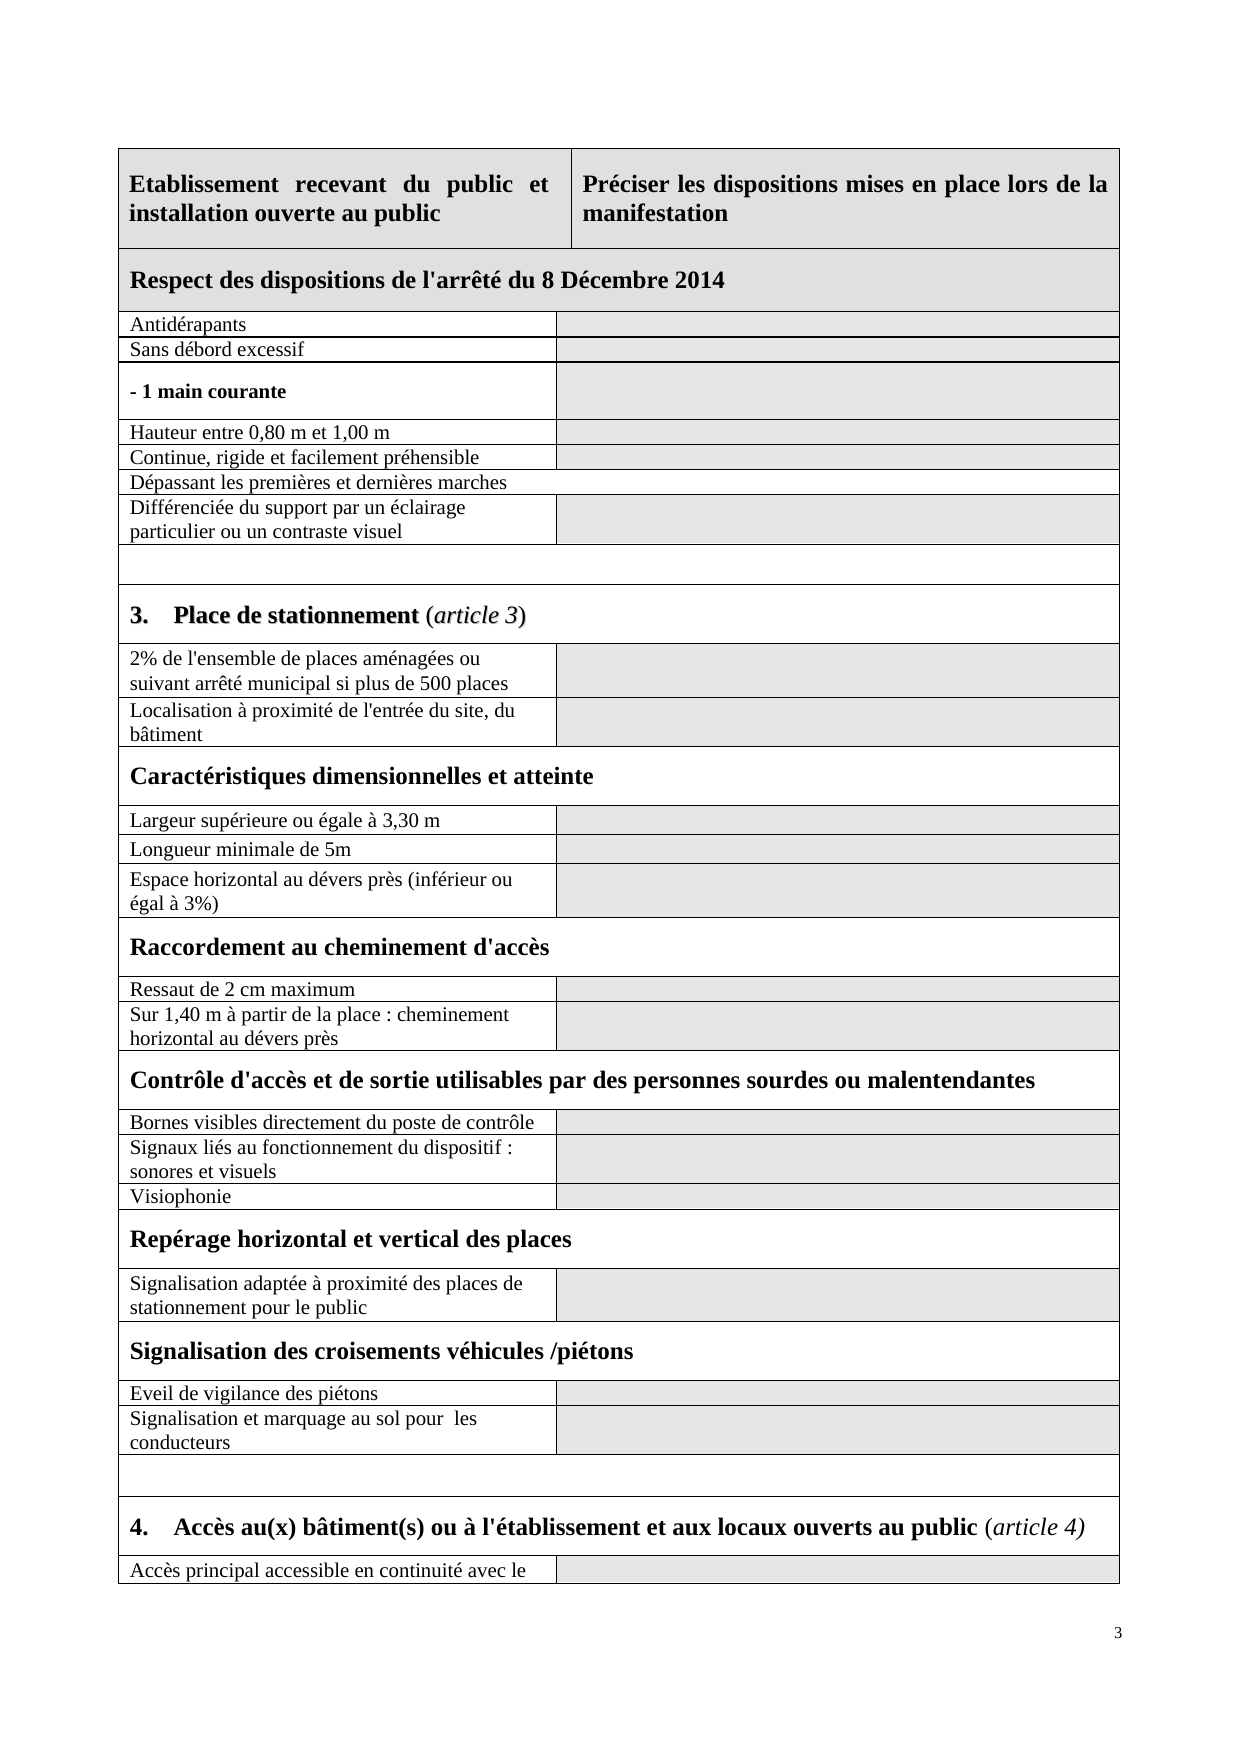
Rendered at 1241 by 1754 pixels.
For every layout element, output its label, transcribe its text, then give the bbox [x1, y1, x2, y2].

table_cell [557, 698, 1119, 746]
table_cell [557, 806, 1119, 834]
table_cell Différenciée du support par un éclairage particulier ou un contraste visuel [119, 495, 556, 543]
table_cell 3. Place de stationnement (article 3) [119, 585, 1119, 643]
table_cell Eveil de vigilance des piétons [119, 1381, 556, 1405]
table_cell [557, 864, 1119, 917]
table_cell [557, 363, 1119, 419]
table_cell Respect des dispositions de l'arrêté du 8 Décembre 2014 [119, 249, 1119, 311]
table_cell Localisation à proximité de l'entrée du site, du bâtiment [119, 698, 556, 746]
table_cell [557, 1556, 1119, 1582]
table_cell [557, 1269, 1119, 1321]
table_cell [557, 977, 1119, 1001]
table_cell Repérage horizontal et vertical des places [119, 1210, 1119, 1267]
table_cell [557, 338, 1119, 361]
table_cell [557, 1110, 1119, 1134]
table_cell Raccordement au cheminement d'accès [119, 918, 1119, 976]
table_cell Hauteur entre 0,80 m et 1,00 m [119, 420, 556, 444]
table_cell [557, 1381, 1119, 1405]
table_cell Continue, rigide et facilement préhensible [119, 445, 556, 469]
table_cell [557, 1184, 1119, 1208]
table_cell Bornes visibles directement du poste de contrôle [119, 1110, 556, 1134]
table_cell [119, 545, 1119, 584]
table_cell 2% de l'ensemble de places aménagées ou suivant arrêté municipal si plus de 500 places [119, 644, 556, 697]
table_cell [557, 835, 1119, 863]
table_cell [557, 312, 1119, 336]
table_cell Sur 1,40 m à partir de la place : cheminement horizontal au dévers près [119, 1002, 556, 1050]
table_cell Signaux liés au fonctionnement du dispositif : sonores et visuels [119, 1135, 556, 1183]
table_cell Longueur minimale de 5m [119, 835, 556, 863]
table_header Préciser les dispositions mises en place lors de la manifestation [572, 149, 1119, 248]
table_cell 4. Accès au(x) bâtiment(s) ou à l'établissement et aux locaux ouverts au public (article 4) [119, 1497, 1119, 1555]
table_cell Visiophonie [119, 1184, 556, 1208]
table_cell Caractéristiques dimensionnelles et atteinte [119, 747, 1119, 805]
table_cell [557, 495, 1119, 543]
table_cell Accès principal accessible en continuité avec le [119, 1556, 556, 1582]
table_cell Signalisation et marquage au sol pour les conducteurs [119, 1406, 556, 1454]
table_cell [557, 1135, 1119, 1183]
table_cell Signalisation des croisements véhicules /piétons [119, 1322, 1119, 1380]
table_header Etablissement recevant du public et installation ouverte au public [119, 149, 571, 248]
table_cell Contrôle d'accès et de sortie utilisables par des personnes sourdes ou malentendantes [119, 1051, 1119, 1109]
table_cell Signalisation adaptée à proximité des places de stationnement pour le public [119, 1269, 556, 1321]
table_cell Antidérapants [119, 312, 556, 336]
table_cell [557, 1406, 1119, 1454]
table_cell Dépassant les premières et dernières marches [119, 470, 1119, 494]
table_cell Sans débord excessif [119, 338, 556, 361]
table_cell - 1 main courante [119, 363, 556, 419]
table_cell [119, 1455, 1119, 1496]
table_cell [557, 1002, 1119, 1050]
table_cell Largeur supérieure ou égale à 3,30 m [119, 806, 556, 834]
table_cell [557, 420, 1119, 444]
table_cell Ressaut de 2 cm maximum [119, 977, 556, 1001]
table_cell [557, 445, 1119, 469]
table_cell [557, 644, 1119, 697]
table_cell Espace horizontal au dévers près (inférieur ou égal à 3%) [119, 864, 556, 917]
